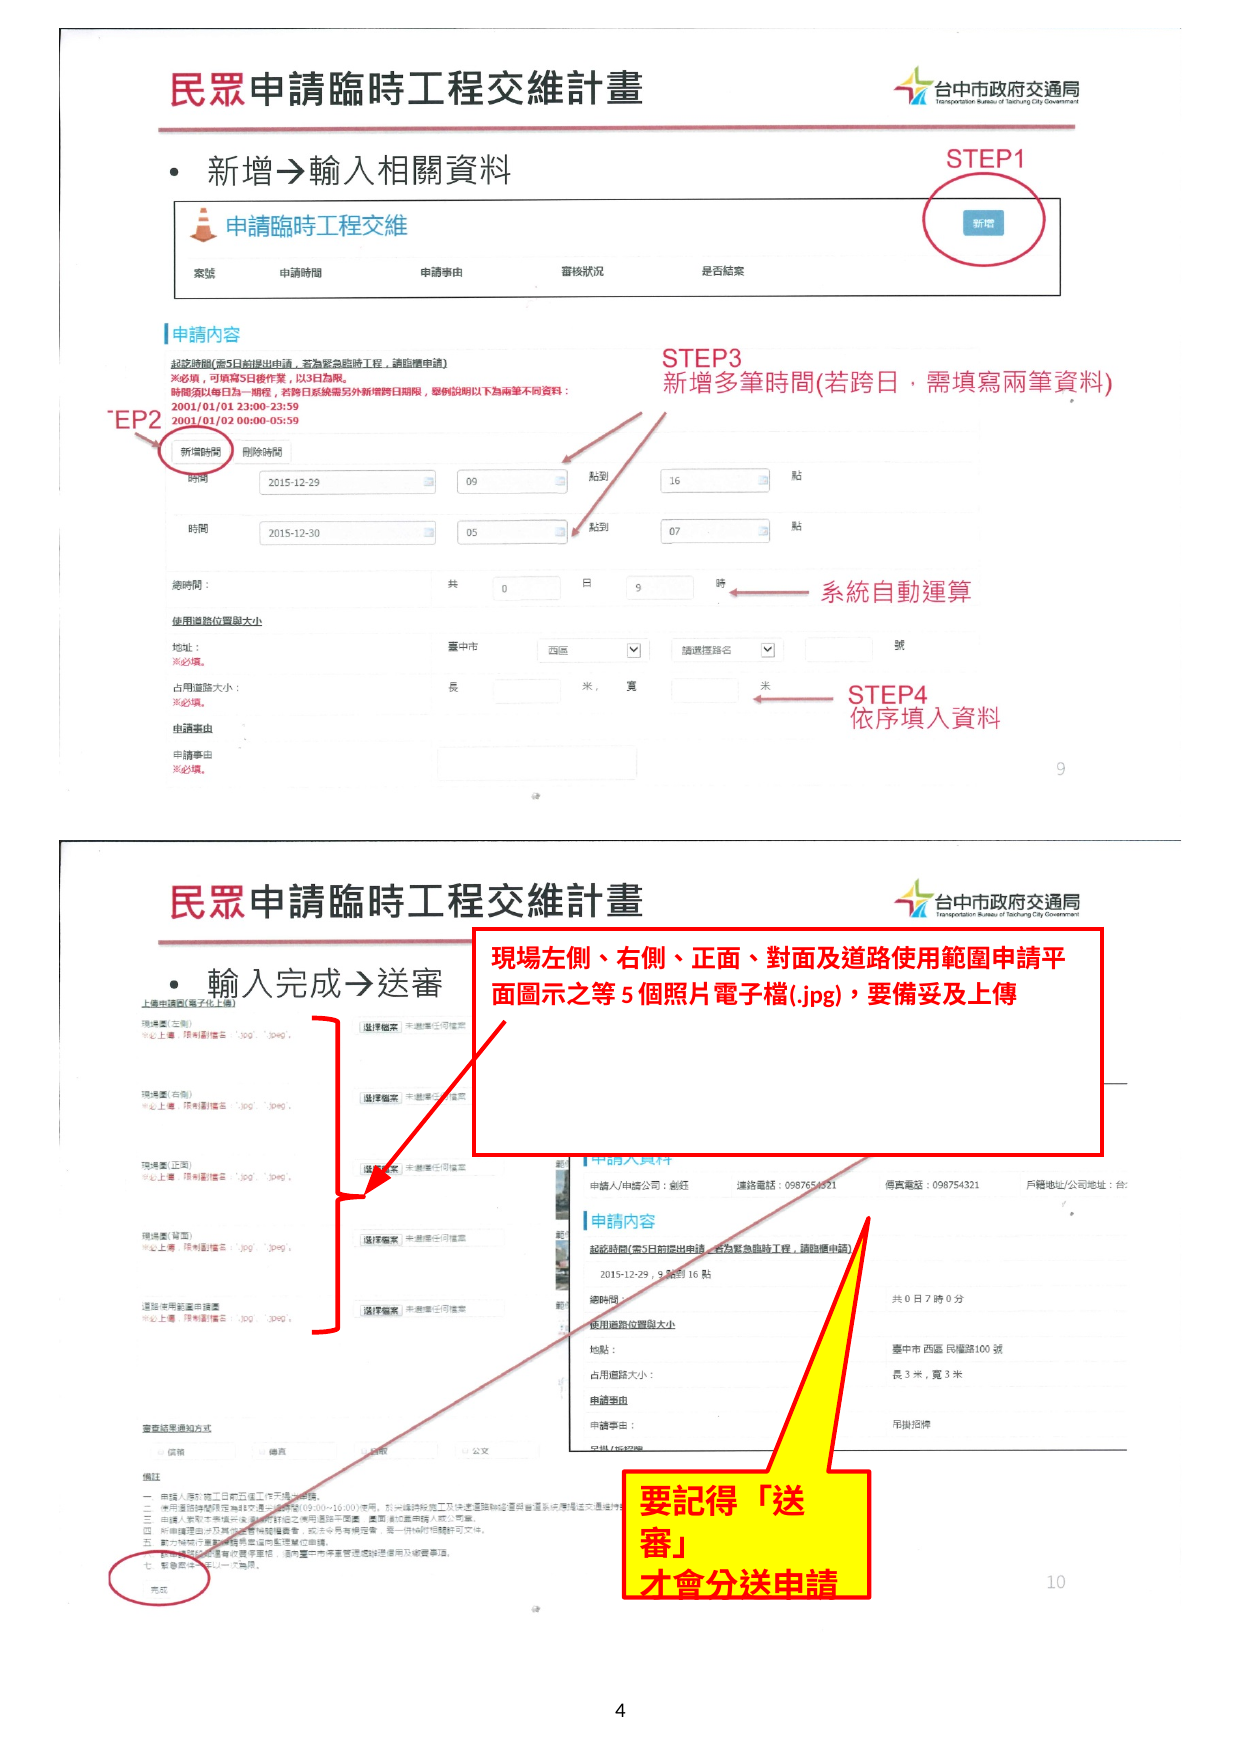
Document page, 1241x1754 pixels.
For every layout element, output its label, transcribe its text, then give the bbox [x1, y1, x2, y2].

text 現場左側、右側、正面、對面及道路使用範圍申請平面圖示之等5個照片電子檔(.jpg)，要備妥及上傳 [491, 938, 1085, 1011]
